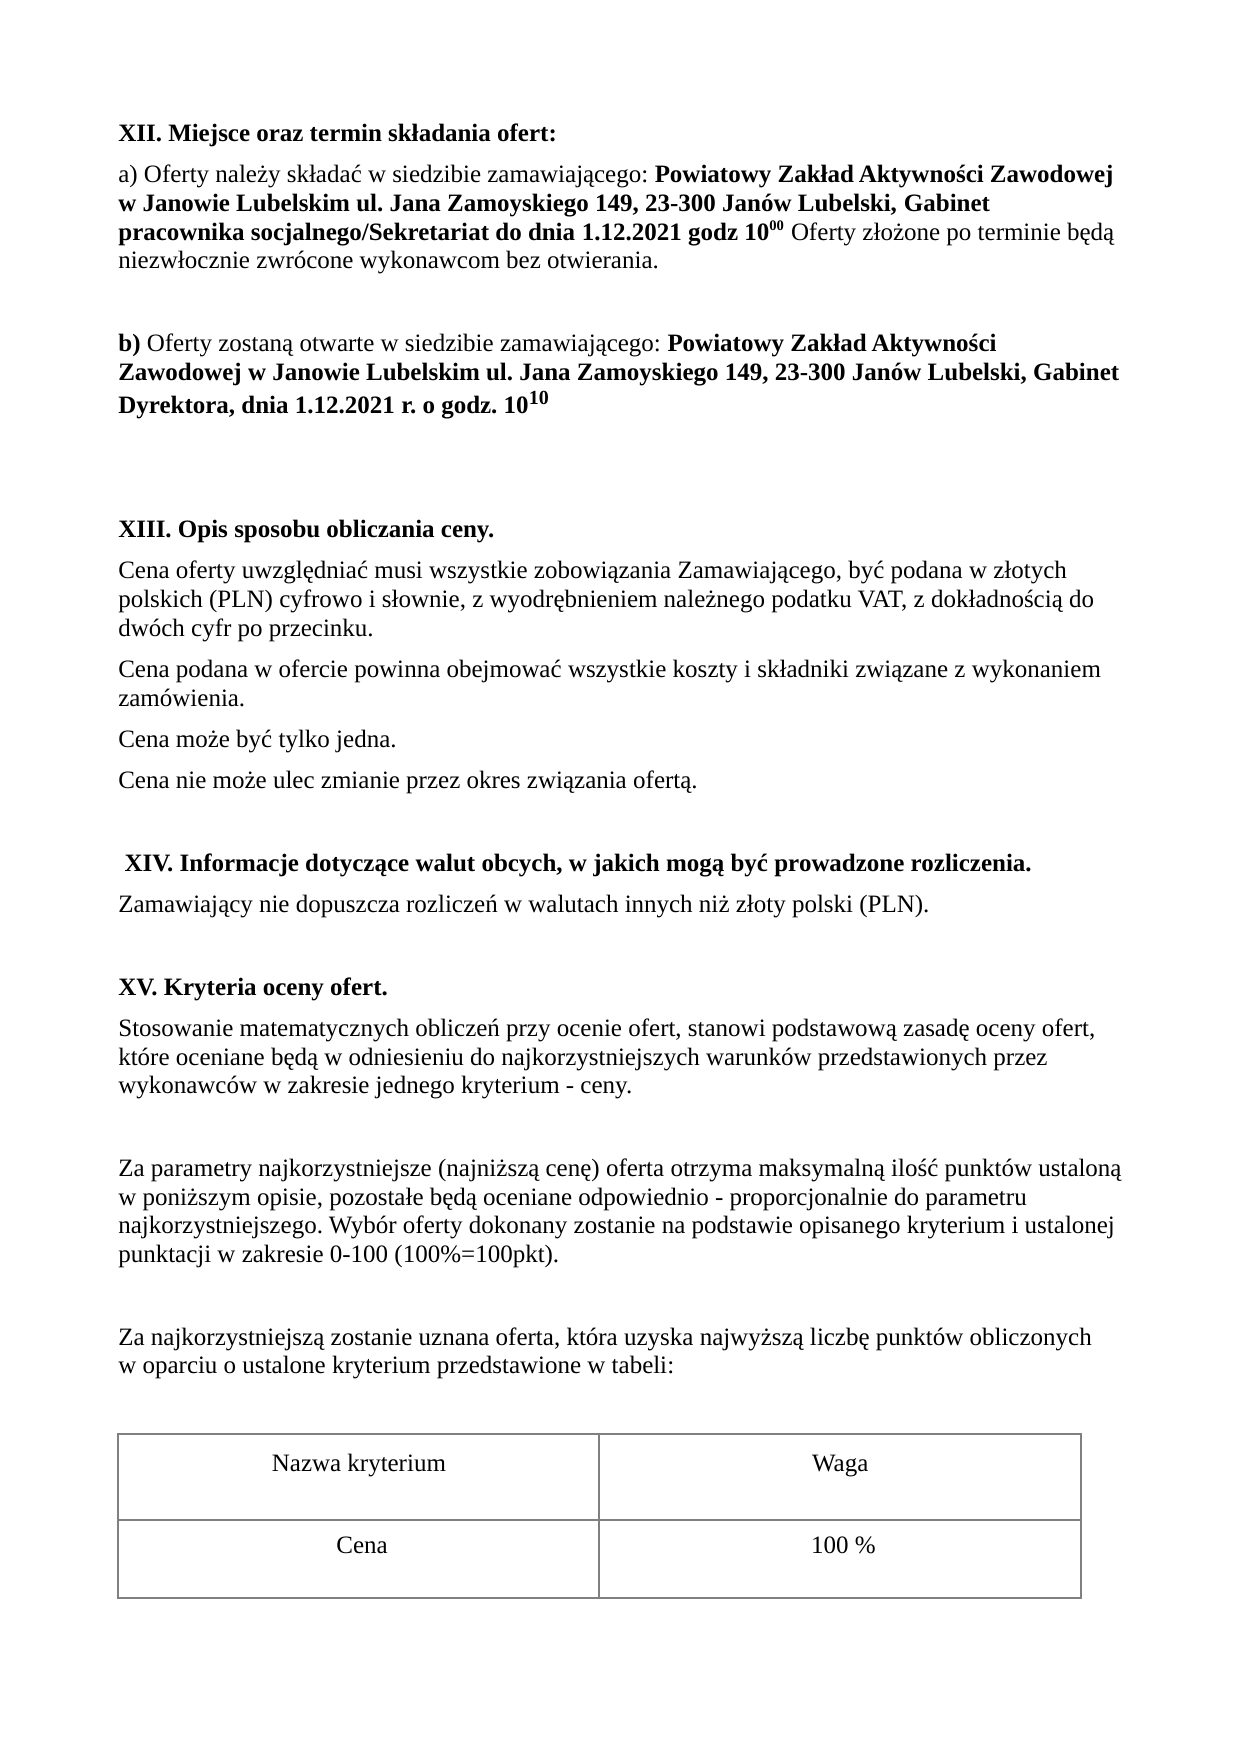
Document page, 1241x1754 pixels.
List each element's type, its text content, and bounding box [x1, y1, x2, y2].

text Cena może być tylko jedna. [118, 724, 1122, 753]
text Zamawiający nie dopuszcza rozliczeń w walutach innych niż złoty polski (PLN). [118, 889, 1122, 918]
table_cell Cena [119, 1521, 598, 1597]
text Cena podana w ofercie powinna obejmować wszystkie koszty i składniki związane z wykonaniem zamówienia. [118, 654, 1122, 712]
text Cena nie może ulec zmianie przez okres związania ofertą. [118, 765, 1122, 794]
text Za najkorzystniejszą zostanie uznana oferta, która uzyska najwyższą liczbę punktów obliczonych w oparciu o ustalone kryterium przedstawione w tabeli: [118, 1322, 1122, 1379]
text XIII. Opis sposobu obliczania ceny. [118, 514, 1122, 543]
table_header Waga [600, 1435, 1080, 1519]
text Cena oferty uwzględniać musi wszystkie zobowiązania Zamawiającego, być podana w złotych polskich (PLN) cyfrowo i słownie, z wyodrębnieniem należnego podatku VAT, z dokładnością do dwóch cyfr po przecinku. [118, 555, 1122, 642]
table_cell 100 % [600, 1521, 1080, 1597]
table_header Nazwa kryterium [119, 1435, 598, 1519]
text a) Oferty należy składać w siedzibie zamawiającego: Powiatowy Zakład Aktywności Zawodowej w Janowie Lubelskim ul. Jana Zamoyskiego 149, 23-300 Janów Lubelski, Gabinet pracownika socjalnego/Sekretariat do dnia 1.12.2021 godz 1000 Oferty złożone po terminie będą niezwłocznie zwrócone wykonawcom bez otwierania. [118, 159, 1122, 274]
text Za parametry najkorzystniejsze (najniższą cenę) oferta otrzyma maksymalną ilość punktów ustaloną w poniższym opisie, pozostałe będą oceniane odpowiednio - proporcjonalnie do parametru najkorzystniejszego. Wybór oferty dokonany zostanie na podstawie opisanego kryterium i ustalonej punktacji w zakresie 0-100 (100%=100pkt). [118, 1153, 1122, 1268]
text Stosowanie matematycznych obliczeń przy ocenie ofert, stanowi podstawową zasadę oceny ofert, które oceniane będą w odniesieniu do najkorzystniejszych warunków przedstawionych przez wykonawców w zakresie jednego kryterium - ceny. [118, 1013, 1122, 1099]
text XIV. Informacje dotyczące walut obcych, w jakich mogą być prowadzone rozliczenia. [118, 848, 1122, 877]
text XII. Miejsce oraz termin składania ofert: [118, 118, 1122, 147]
text XV. Kryteria oceny ofert. [118, 972, 1122, 1000]
text b) Oferty zostaną otwarte w siedzibie zamawiającego: Powiatowy Zakład Aktywności Zawodowej w Janowie Lubelskim ul. Jana Zamoyskiego 149, 23-300 Janów Lubelski, Gabinet Dyrektora, dnia 1.12.2021 r. o godz. 1010 [118, 328, 1122, 419]
